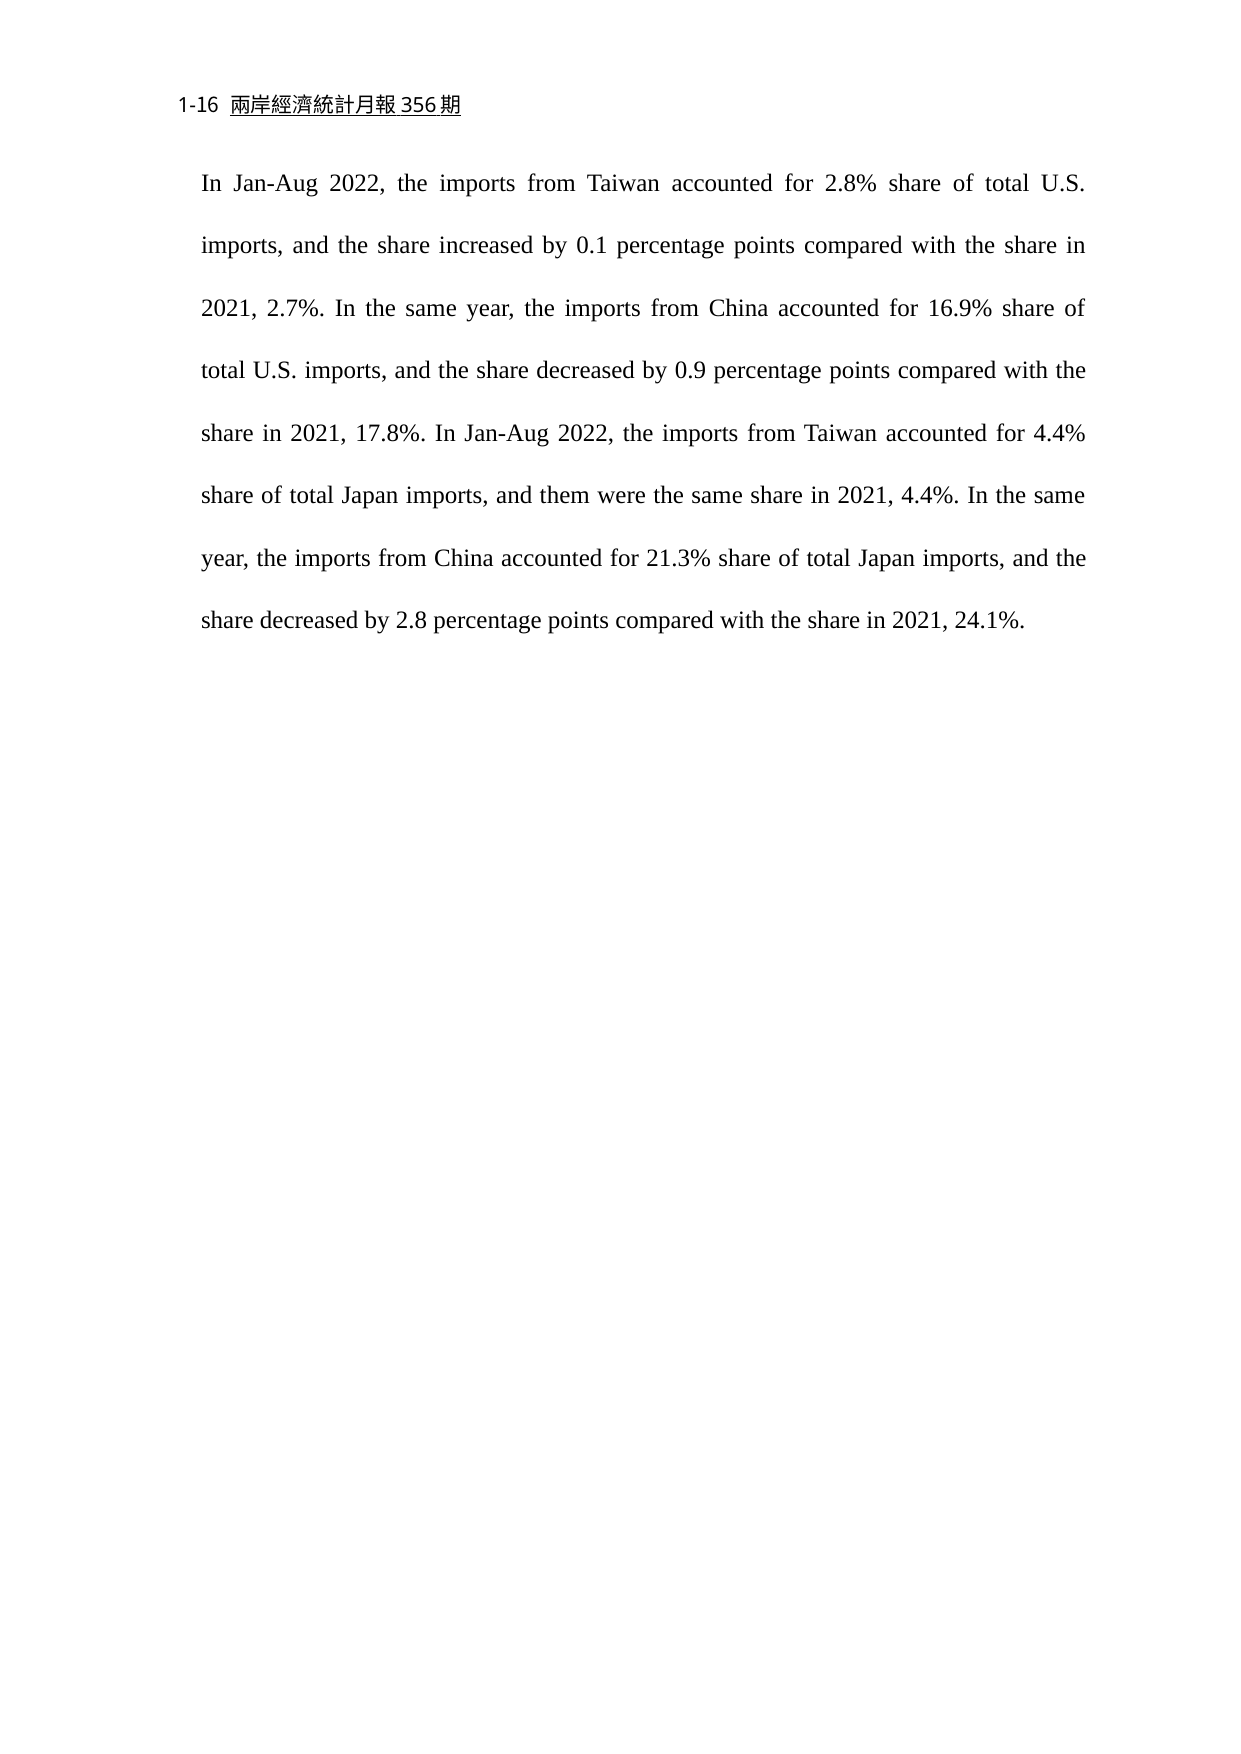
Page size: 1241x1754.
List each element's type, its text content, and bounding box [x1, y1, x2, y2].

text In Jan-Aug 2022, the imports from Taiwan accounted for 2.8% share of total U.S. imports, and the share increased by 0.1 percentage points compared with the share in 2021, 2.7%. In the same year, the imports from China accounted for 16.9% share of total U.S. imports, and the share decreased by 0.9 percentage points compared with the share in 2021, 17.8%. In Jan-Aug 2022, the imports from Taiwan accounted for 4.4% share of total Japan imports, and them were the same share in 2021, 4.4%. In the same year, the imports from China accounted for 21.3% share of total Japan imports, and the share decreased by 2.8 percentage points compared with the share in 2021, 24.1%. [201, 141, 1087, 641]
